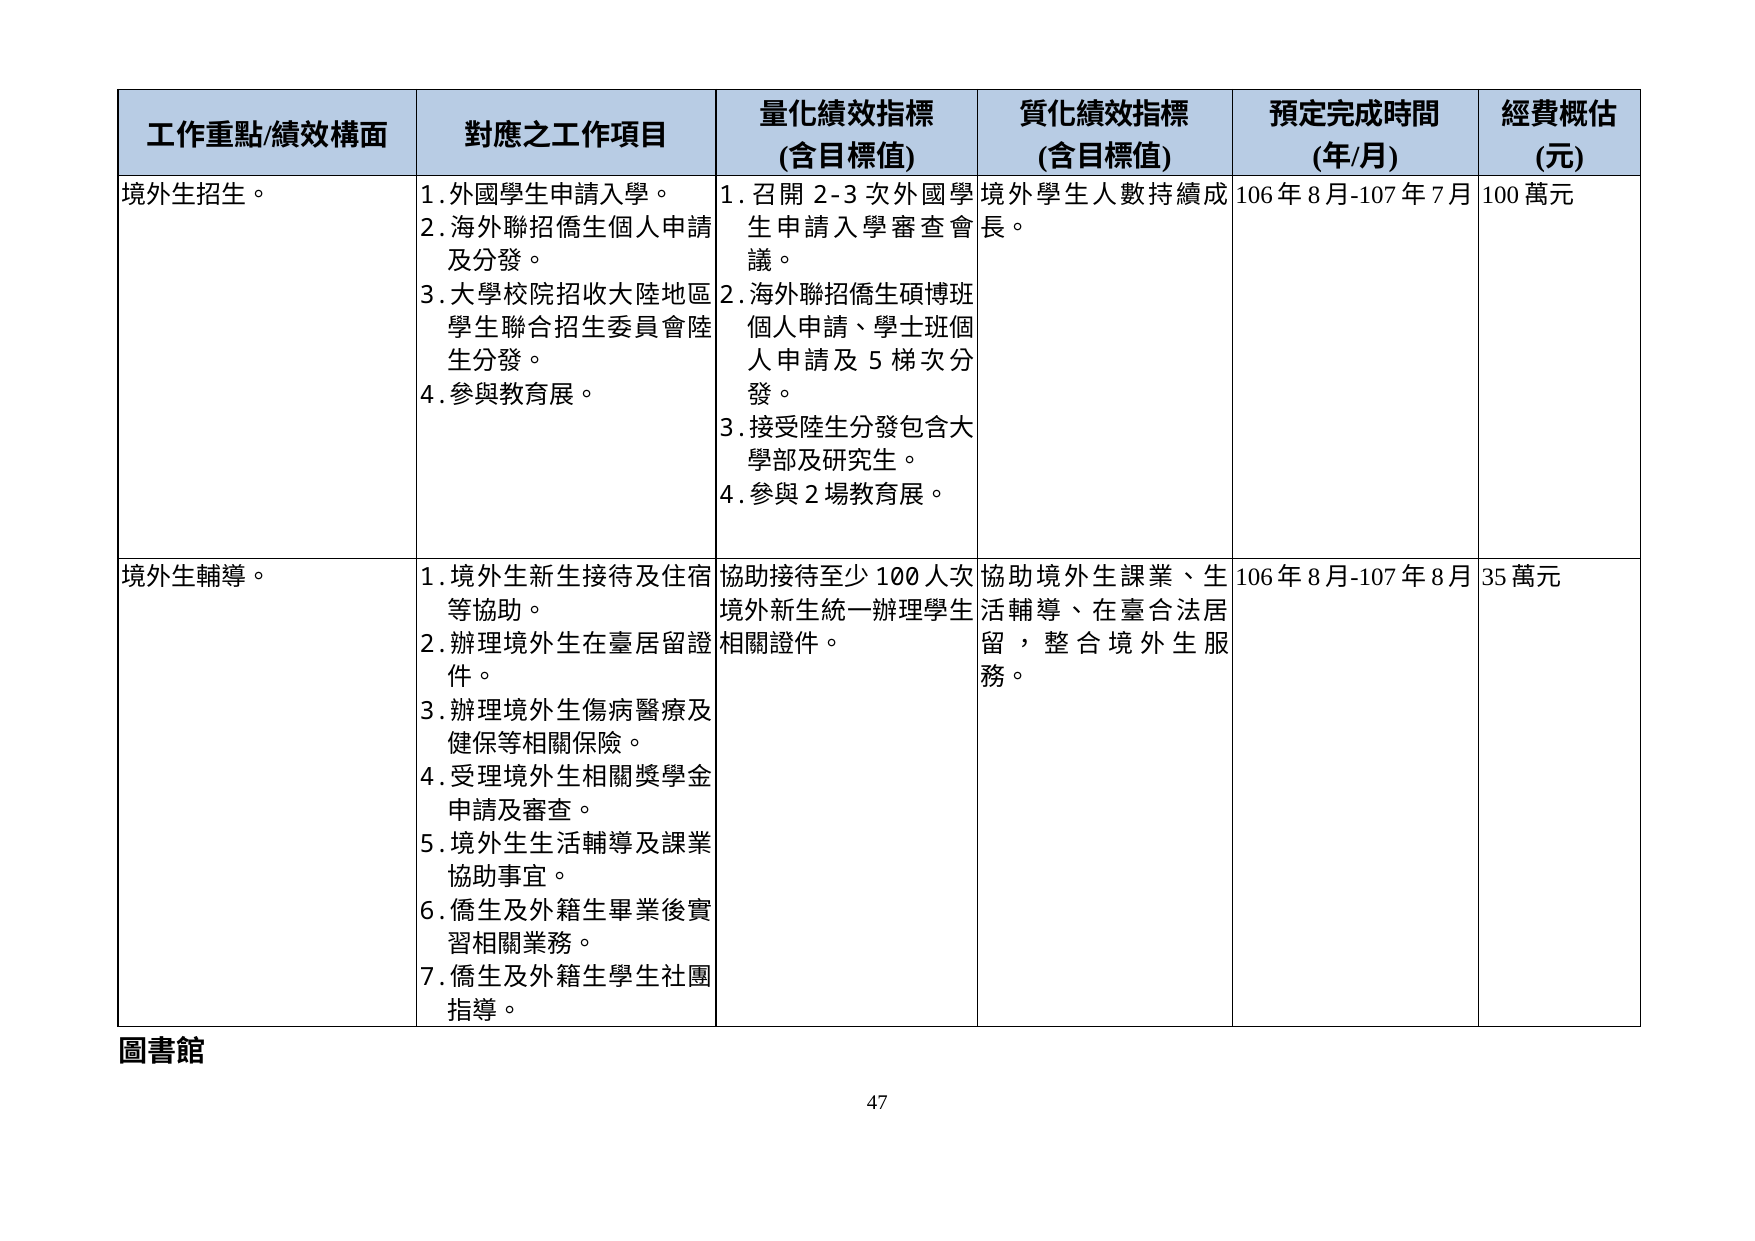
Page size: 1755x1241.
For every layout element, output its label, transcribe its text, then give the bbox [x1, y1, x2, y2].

table_cell 協助境外生課業、生活輔導、在臺合法居留，整合境外生服務。 [978, 559, 1232, 1026]
table_cell 1.召開2-3次外國學生申請入學審查會議。 2.海外聯招僑生碩博班個人申請、學士班個人申請及5梯次分發。 3.接受陸生分發包含大學部及研究生。 4.參與2場教育展。 [717, 176, 977, 557]
table_cell 1.外國學生申請入學。 2.海外聯招僑生個人申請及分發。 3.大學校院招收大陸地區學生聯合招生委員會陸生分發。 4.參與教育展。 [417, 176, 715, 557]
table_header 量化績效指標 (含目標值) [717, 90, 977, 175]
table_cell 協助接待至少100人次境外新生統一辦理學生相關證件。 [717, 559, 977, 1026]
table_cell 1.境外生新生接待及住宿等協助。 2.辦理境外生在臺居留證件。 3.辦理境外生傷病醫療及健保等相關保險。 4.受理境外生相關獎學金申請及審查。 5.境外生生活輔導及課業協助事宜。 6.僑生及外籍生畢業後實習相關業務。 7.僑生及外籍生學生社團指導。 [417, 559, 715, 1026]
table_cell 106年8月-107年8月 [1233, 559, 1478, 1026]
table_cell 35萬元 [1479, 559, 1640, 1026]
table_header 預定完成時間 (年/月) [1233, 90, 1478, 175]
table_header 工作重點/績效構面 [119, 90, 416, 175]
table_cell 境外學生人數持續成長。 [978, 176, 1232, 557]
table_cell 100萬元 [1479, 176, 1640, 557]
text 圖書館 [118, 1027, 1636, 1069]
table_header 經費概估 (元) [1479, 90, 1640, 175]
table_header 對應之工作項目 [417, 90, 715, 175]
table_cell 境外生招生。 [119, 176, 416, 557]
table_cell 境外生輔導。 [119, 559, 416, 1026]
table_header 質化績效指標 (含目標值) [978, 90, 1232, 175]
table_cell 106年8月-107年7月 [1233, 176, 1478, 557]
